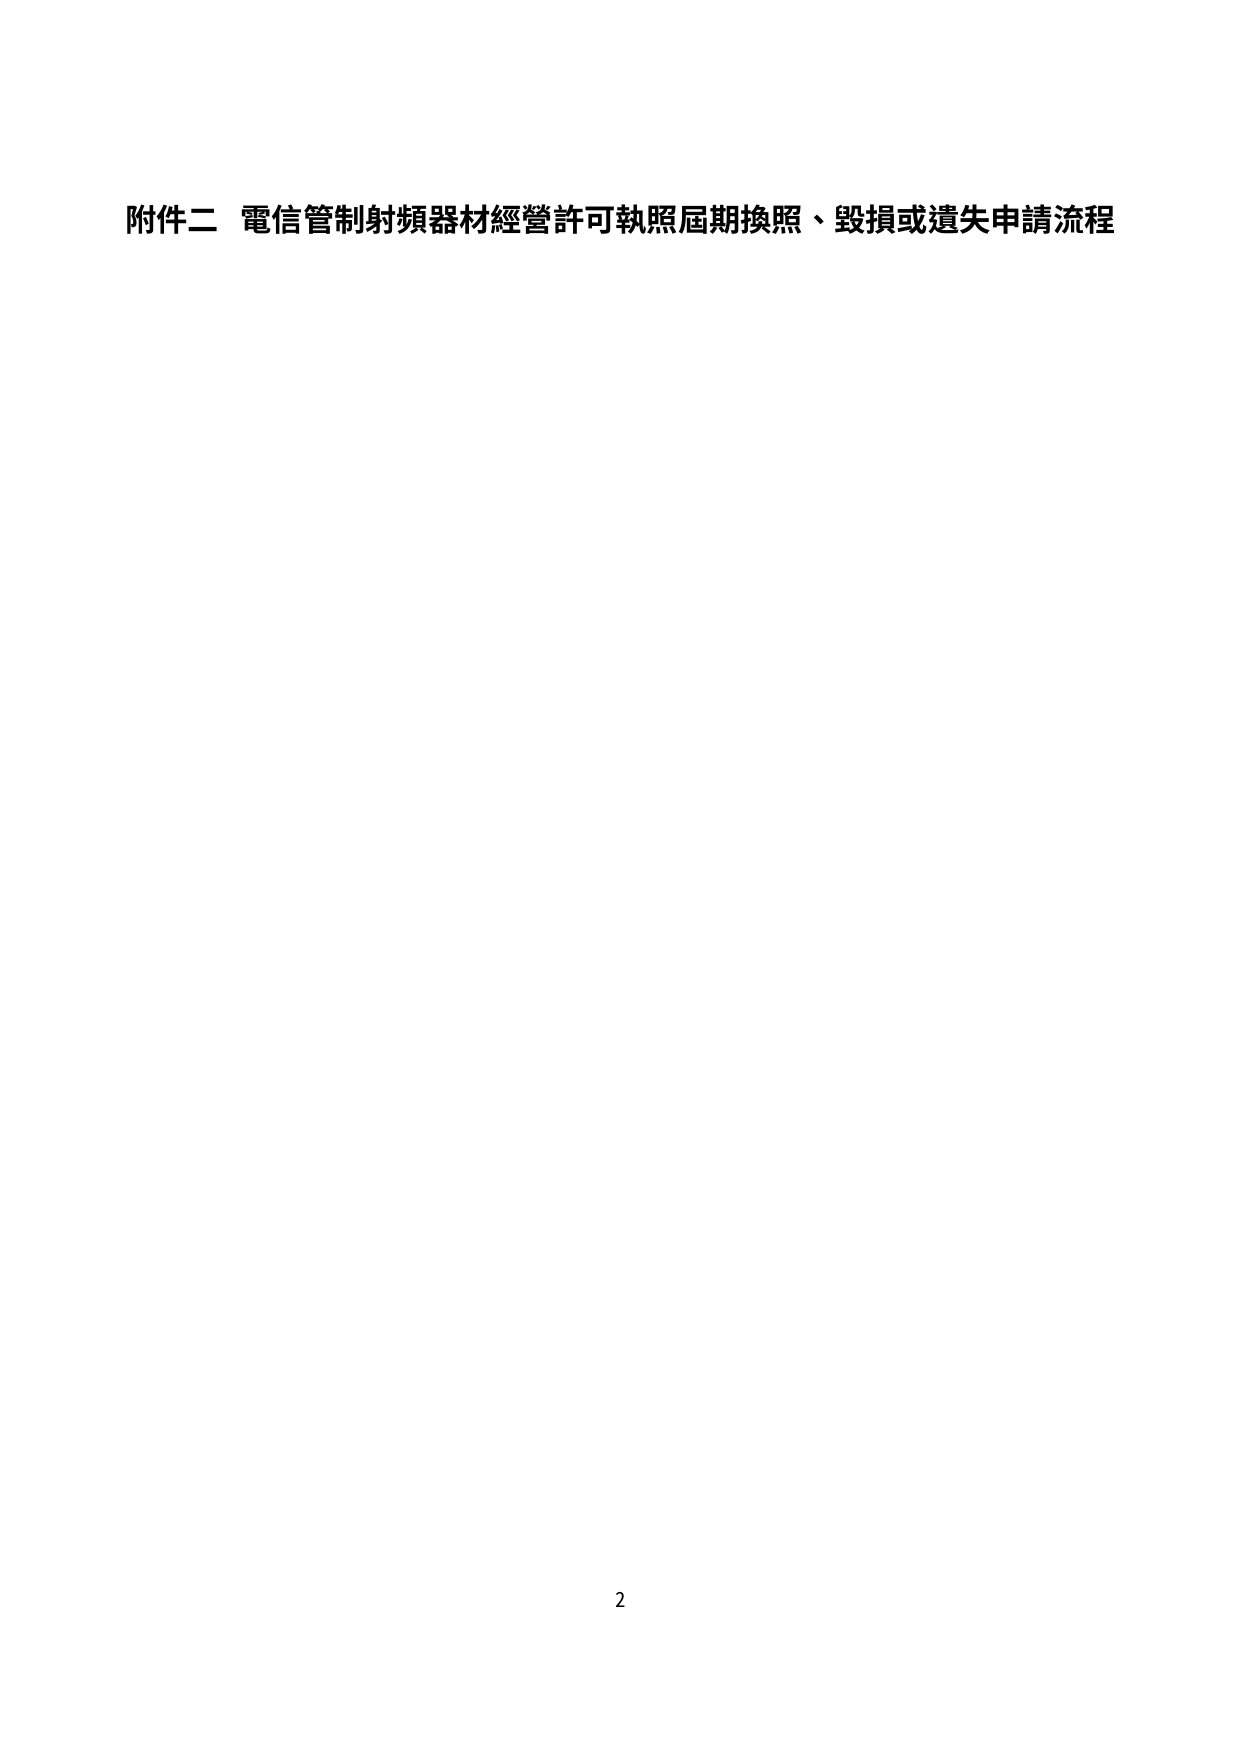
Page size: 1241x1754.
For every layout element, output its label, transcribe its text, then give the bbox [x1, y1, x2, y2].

text 附件二 電信管制射頻器材經營許可執照屆期換照、毀損或遺失申請流程 [89, 176, 1152, 238]
